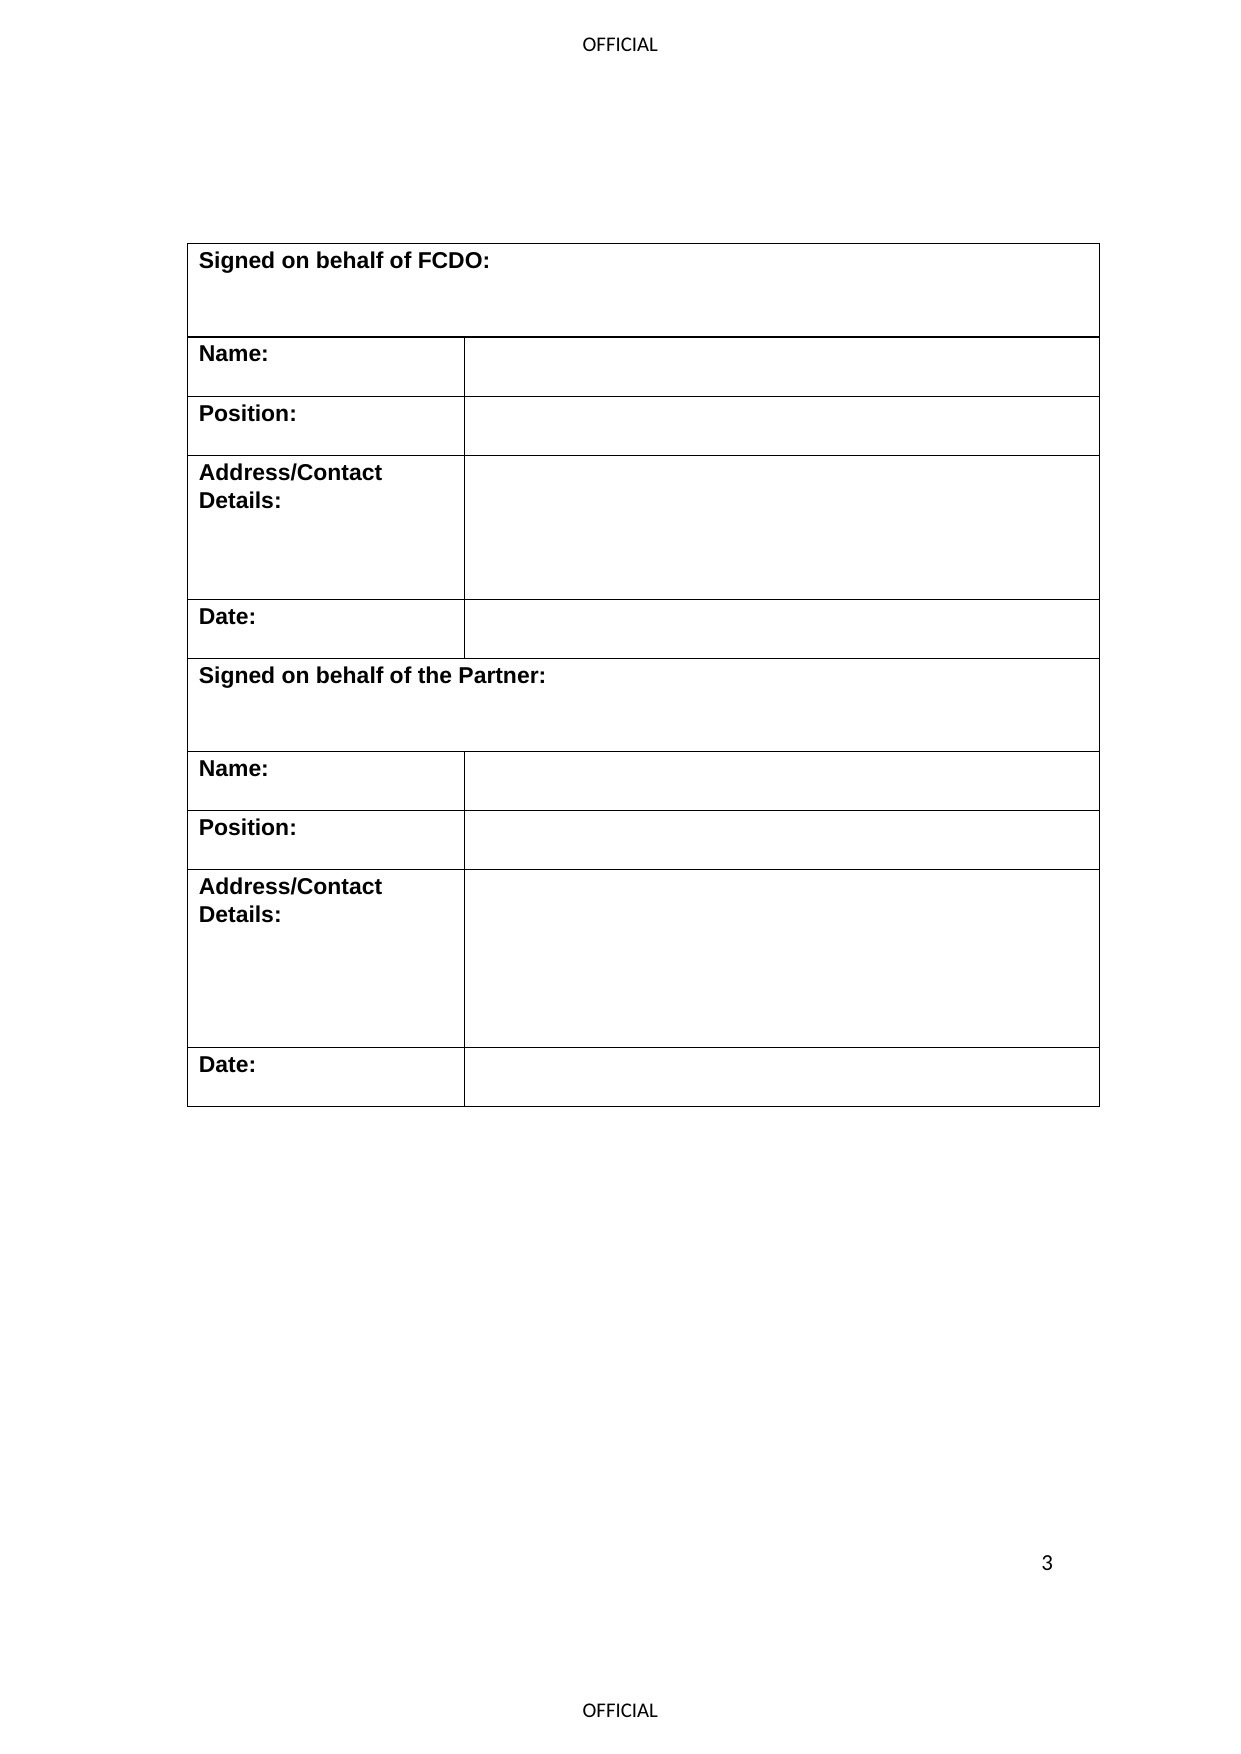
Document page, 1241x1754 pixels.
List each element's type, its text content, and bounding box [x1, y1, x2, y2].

table_cell Date: [188, 1048, 464, 1106]
table_cell [465, 752, 1099, 810]
table_cell [465, 870, 1099, 1047]
table_header Signed on behalf of FCDO: [188, 244, 1099, 336]
table_cell [465, 338, 1099, 396]
table_cell Address/Contact Details: [188, 870, 464, 1047]
table_cell Position: [188, 811, 464, 869]
table_cell Name: [188, 752, 464, 810]
table_cell Position: [188, 397, 464, 454]
table_cell [465, 456, 1099, 599]
table_cell Signed on behalf of the Partner: [188, 659, 1099, 751]
table_cell [465, 811, 1099, 869]
table_cell Address/Contact Details: [188, 456, 464, 599]
table_cell Date: [188, 600, 464, 658]
table_cell [465, 397, 1099, 454]
table_cell Name: [188, 338, 464, 396]
table_cell [465, 1048, 1099, 1106]
table_cell [465, 600, 1099, 658]
